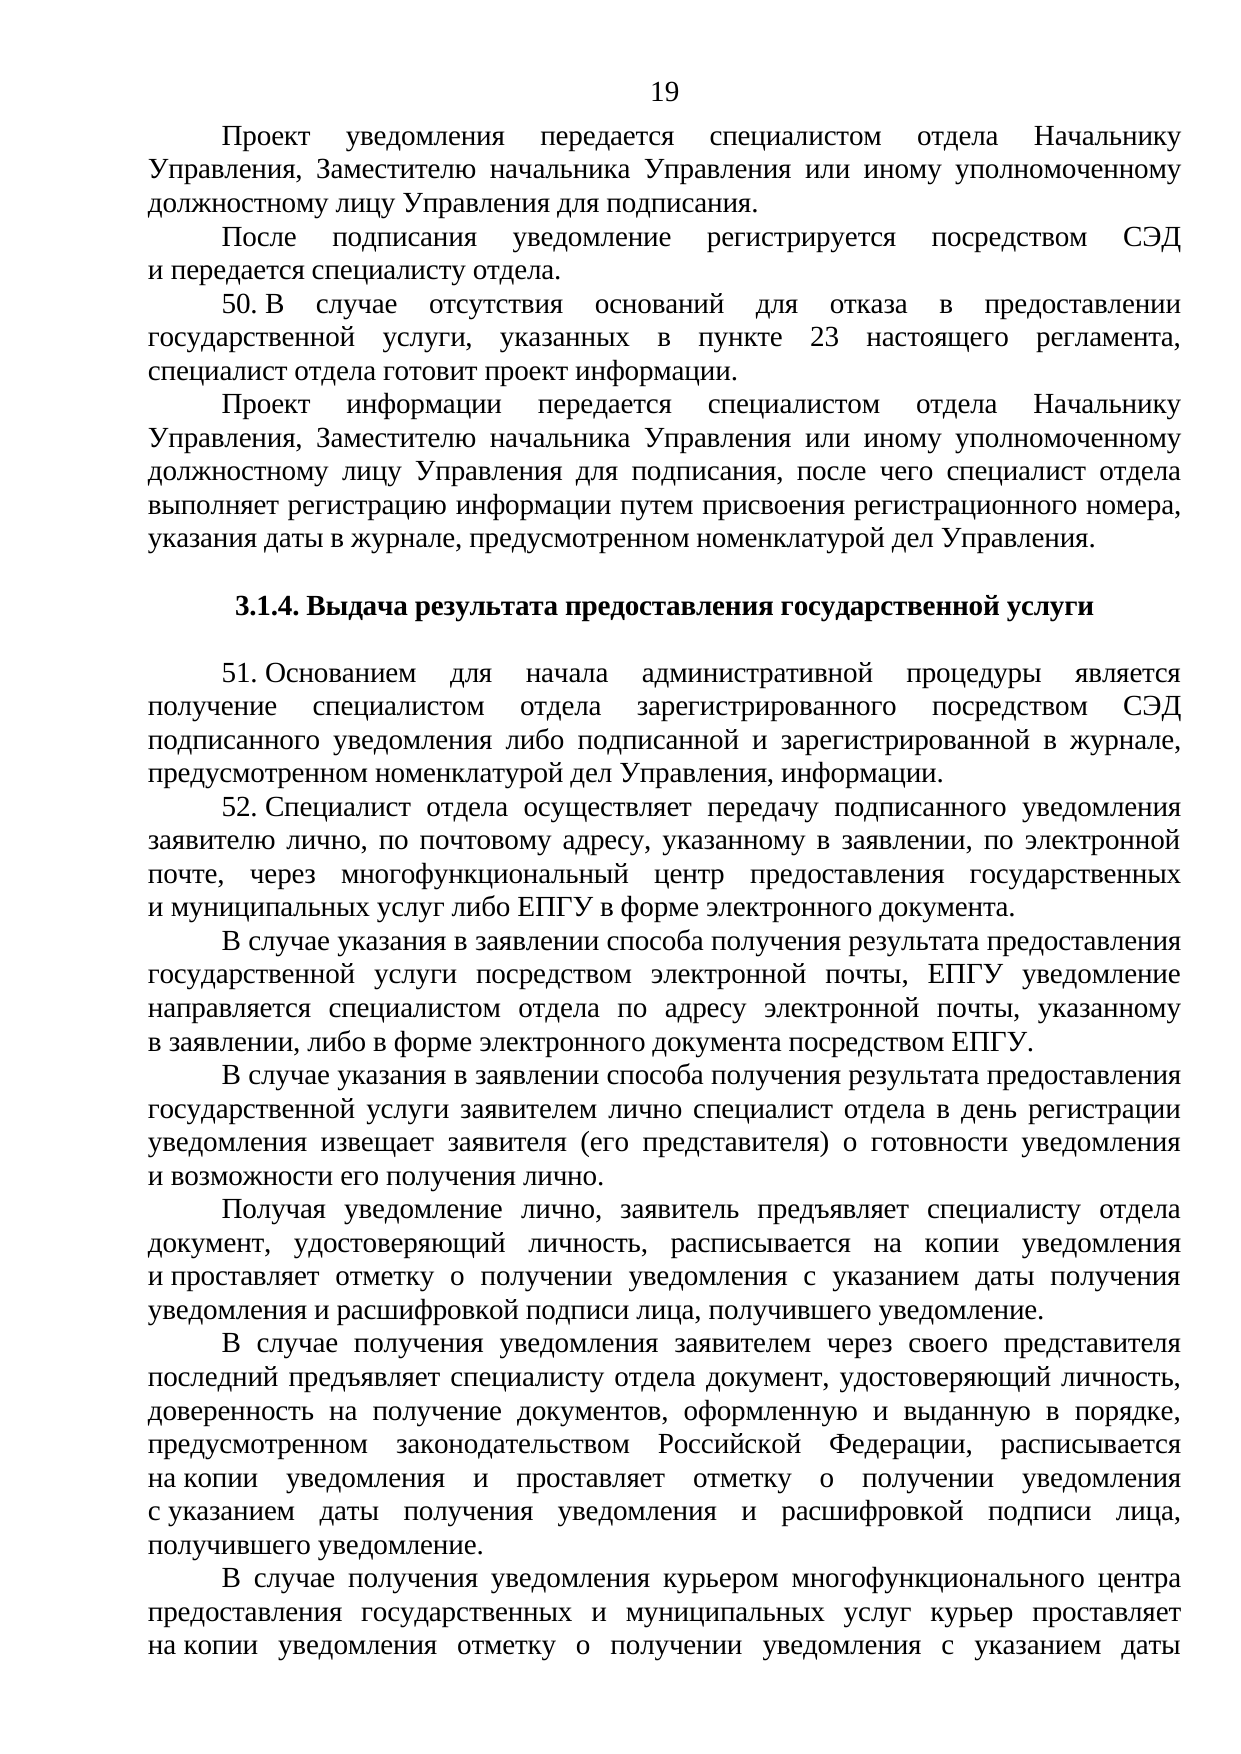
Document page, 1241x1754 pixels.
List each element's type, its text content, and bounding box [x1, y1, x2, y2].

text В случае указания в заявлении способа получения результата предоставления государственной услуги заявителем лично специалист отдела в день регистрации уведомления извещает заявителя (его представителя) о готовности уведомления и возможности его получения лично. [148, 1057, 1181, 1191]
text 50. В случае отсутствия оснований для отказа в предоставлении государственной услуги, указанных в пункте 23 настоящего регламента, специалист отдела готовит проект информации. [148, 286, 1181, 386]
text Получая уведомление лично, заявитель предъявляет специалисту отдела документ, удостоверяющий личность, расписывается на копии уведомления и проставляет отметку о получении уведомления с указанием даты получения уведомления и расшифровкой подписи лица, получившего уведомление. [148, 1191, 1181, 1326]
text В случае получения уведомления курьером многофункционального центра предоставления государственных и муниципальных услуг курьер проставляет на копии уведомления отметку о получении уведомления с указанием даты [148, 1560, 1181, 1661]
text Проект информации передается специалистом отдела Начальнику Управления, Заместителю начальника Управления или иному уполномоченному должностному лицу Управления для подписания, после чего специалист отдела выполняет регистрацию информации путем присвоения регистрационного номера, указания даты в журнале, предусмотренном номенклатурой дел Управления. [148, 386, 1181, 554]
text Проект уведомления передается специалистом отдела Начальнику Управления, Заместителю начальника Управления или иному уполномоченному должностному лицу Управления для подписания. [148, 118, 1181, 219]
text В случае получения уведомления заявителем через своего представителя последний предъявляет специалисту отдела документ, удостоверяющий личность, доверенность на получение документов, оформленную и выданную в порядке, предусмотренном законодательством Российской Федерации, расписывается на копии уведомления и проставляет отметку о получении уведомления с указанием даты получения уведомления и расшифровкой подписи лица, получившего уведомление. [148, 1326, 1181, 1560]
text В случае указания в заявлении способа получения результата предоставления государственной услуги посредством электронной почты, ЕПГУ уведомление направляется специалистом отдела по адресу электронной почты, указанному в заявлении, либо в форме электронного документа посредством ЕПГУ. [148, 923, 1181, 1057]
text 3.1.4. Выдача результата предоставления государственной услуги [148, 588, 1181, 621]
text 51. Основанием для начала административной процедуры является получение специалистом отдела зарегистрированного посредством СЭД подписанного уведомления либо подписанной и зарегистрированной в журнале, предусмотренном номенклатурой дел Управления, информации. [148, 655, 1181, 789]
text 52. Специалист отдела осуществляет передачу подписанного уведомления заявителю лично, по почтовому адресу, указанному в заявлении, по электронной почте, через многофункциональный центр предоставления государственных и муниципальных услуг либо ЕПГУ в форме электронного документа. [148, 789, 1181, 923]
text После подписания уведомление регистрируется посредством СЭД и передается специалисту отдела. [148, 219, 1181, 286]
